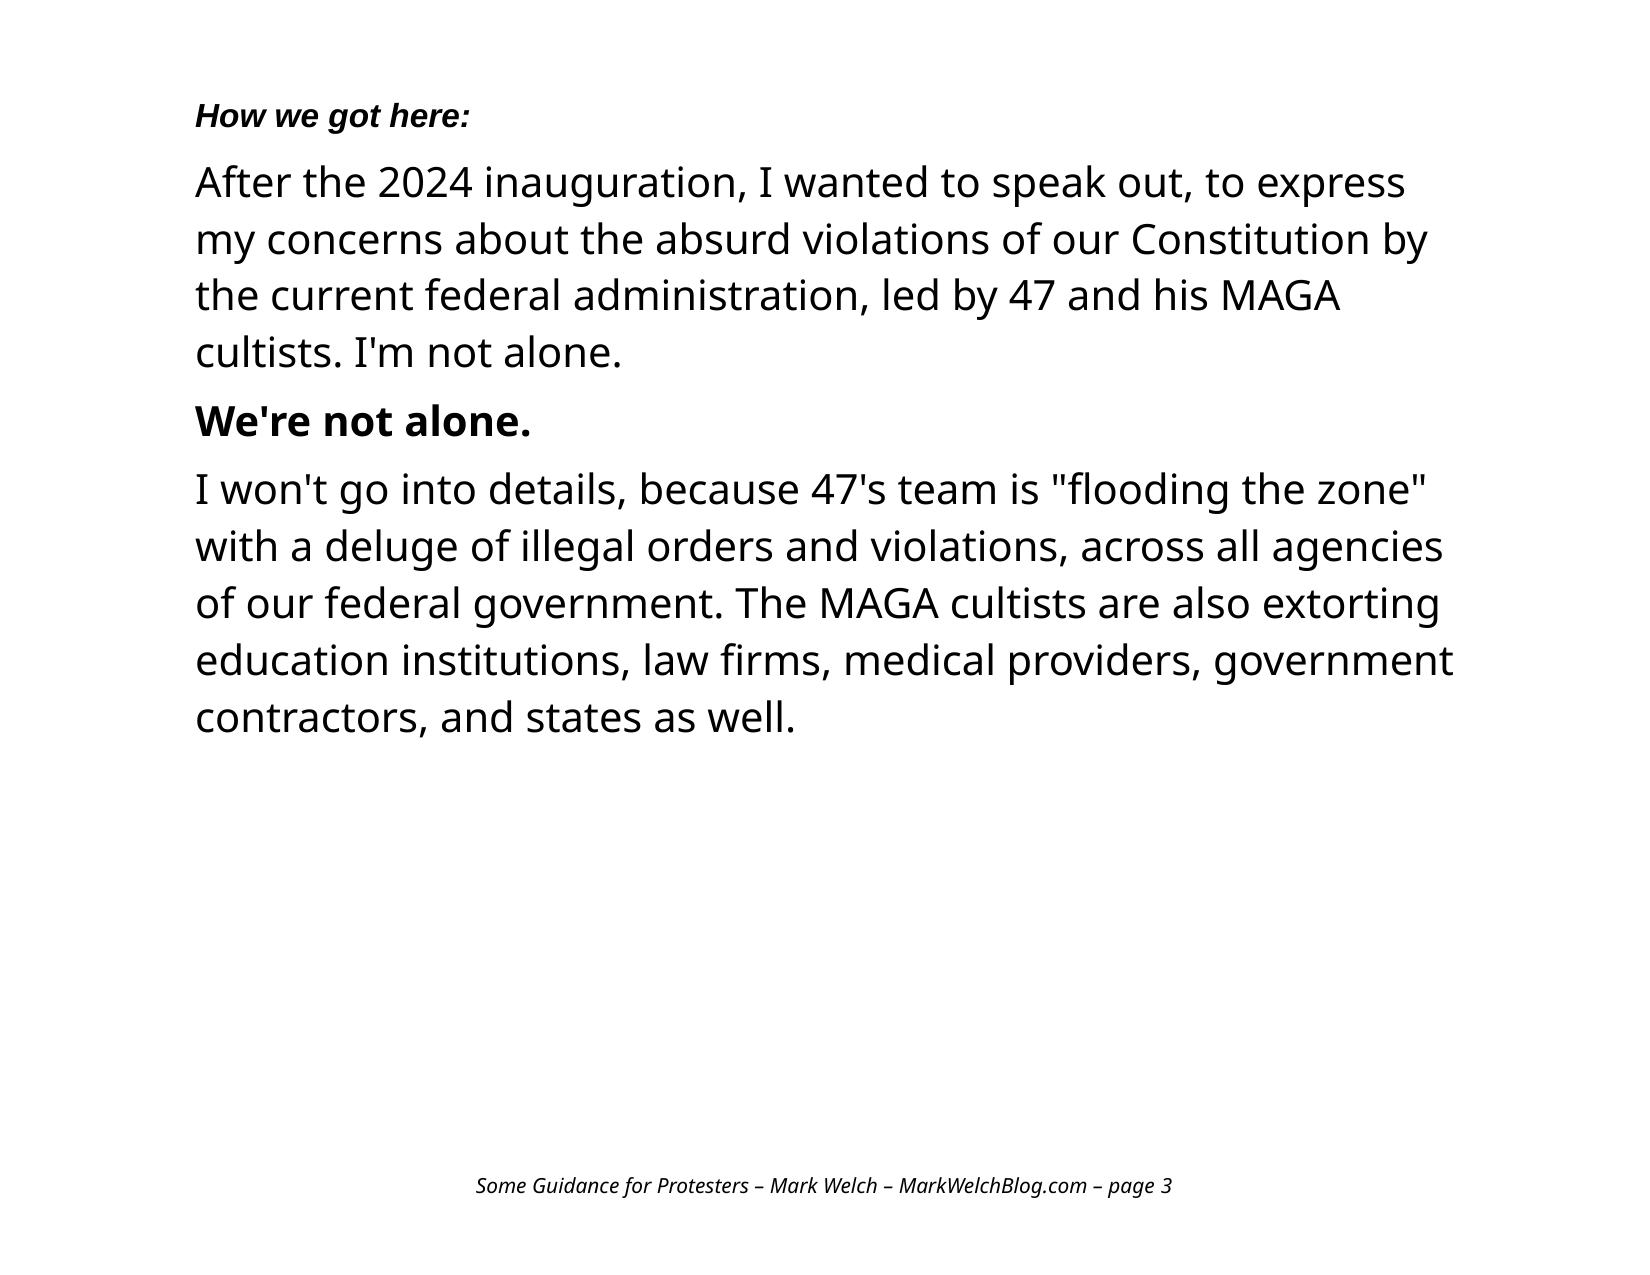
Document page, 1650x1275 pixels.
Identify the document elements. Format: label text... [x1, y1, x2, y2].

text I won't go into details, because 47's team is "flooding the zone" with a deluge of illegal orders and violations, across all agencies of our federal government. The MAGA cultists are also extorting education institutions, law firms, medical providers, government contractors, and states as well. [195, 460, 1455, 744]
text We're not alone. [195, 392, 1455, 448]
text After the 2024 inauguration, I wanted to speak out, to express my concerns about the absurd violations of our Constitution by the current federal administration, led by 47 and his MAGA cultists. I'm not alone. [195, 153, 1455, 380]
subtitle How we got here: [195, 96, 1455, 134]
